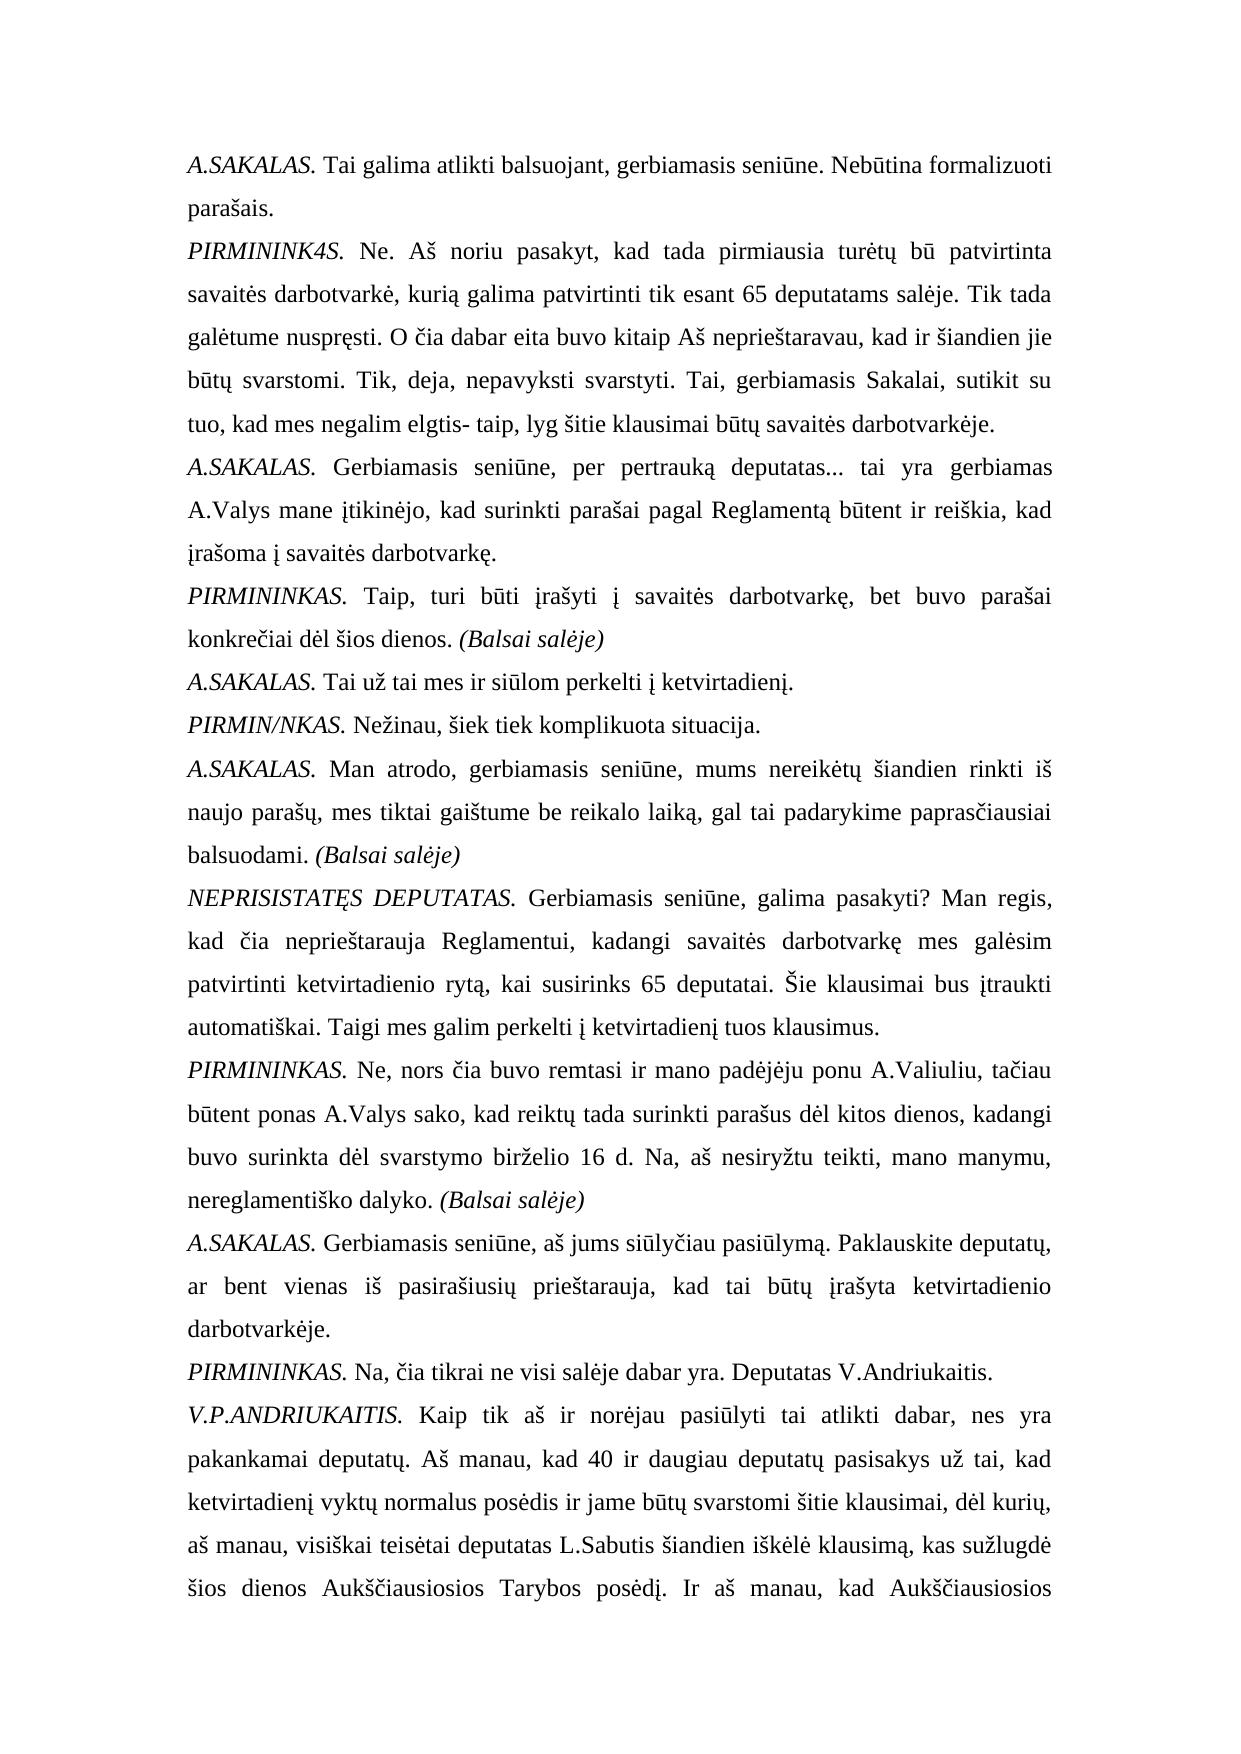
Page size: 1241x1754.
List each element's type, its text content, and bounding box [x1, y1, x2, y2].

text V.P.ANDRIUKAITIS. Kaip tik aš ir norėjau pasiūlyti tai atlikti dabar, nes yra pakankamai deputatų. Aš manau, kad 40 ir daugiau deputatų pasisakys už tai, kad ketvirtadienį vyktų normalus posėdis ir jame būtų svarstomi šitie klausimai, dėl kurių, aš manau, visiškai teisėtai deputatas L.Sabutis šiandien iškėlė klausimą, kas sužlugdė šios dienos Aukščiausiosios Tarybos posėdį. Ir aš manau, kad Aukščiausiosios [187, 1401, 1053, 1602]
text A.SAKALAS. Tai galima atlikti balsuojant, gerbiamasis seniūne. Nebūtina formalizuoti parašais. [187, 150, 1053, 222]
text A.SAKALAS. Gerbiamasis seniūne, aš jums siūlyčiau pasiūlymą. Paklauskite deputatų, ar bent vienas iš pasirašiusių prieštarauja, kad tai būtų įrašyta ketvirtadienio darbotvarkėje. [187, 1228, 1053, 1343]
text A.SAKALAS. Gerbiamasis seniūne, per pertrauką deputatas... tai yra gerbiamas A.Valys mane įtikinėjo, kad surinkti parašai pagal Reglamentą būtent ir reiškia, kad įrašoma į savaitės darbotvarkę. [187, 452, 1053, 567]
text NEPRISISTATĘS DEPUTATAS. Gerbiamasis seniūne, galima pasakyti? Man regis, kad čia neprieštarauja Reglamentui, kadangi savaitės darbotvarkę mes galėsim patvirtinti ketvirtadienio rytą, kai susirinks 65 deputatai. Šie klausimai bus įtraukti automatiškai. Taigi mes galim perkelti į ketvirtadienį tuos klausimus. [187, 883, 1053, 1041]
text PIRMININKAS. Na, čia tikrai ne visi salėje dabar yra. Deputatas V.Andriukaitis. [187, 1357, 1053, 1386]
text PIRMININKAS. Ne, nors čia buvo remtasi ir mano padėjėju ponu A.Valiuliu, tačiau būtent ponas A.Valys sako, kad reiktų tada surinkti parašus dėl kitos dienos, kadangi buvo surinkta dėl svarstymo birželio 16 d. Na, aš nesiryžtu teikti, mano manymu, nereglamentiško dalyko. (Balsai salėje) [187, 1056, 1053, 1214]
text A.SAKALAS. Tai už tai mes ir siūlom perkelti į ketvirtadienį. [187, 667, 1053, 696]
text PIRMIN/NKAS. Nežinau, šiek tiek komplikuota situacija. [187, 711, 1053, 739]
text PIRMININK4S. Ne. Aš noriu pasakyt, kad tada pirmiausia turėtų bū patvirtinta savaitės darbotvarkė, kurią galima patvirtinti tik esant 65 deputatams salėje. Tik tada galėtume nuspręsti. O čia dabar eita buvo kitaip Aš neprieštaravau, kad ir šiandien jie būtų svarstomi. Tik, deja, nepavyksti svarstyti. Tai, gerbiamasis Sakalai, sutikit su tuo, kad mes negalim elgtis- taip, lyg šitie klausimai būtų savaitės darbotvarkėje. [187, 236, 1053, 437]
text A.SAKALAS. Man atrodo, gerbiamasis seniūne, mums nereikėtų šiandien rinkti iš naujo parašų, mes tiktai gaištume be reikalo laiką, gal tai padarykime paprasčiausiai balsuodami. (Balsai salėje) [187, 754, 1053, 869]
text PIRMININKAS. Taip, turi būti įrašyti į savaitės darbotvarkę, bet buvo parašai konkrečiai dėl šios dienos. (Balsai salėje) [187, 581, 1053, 653]
